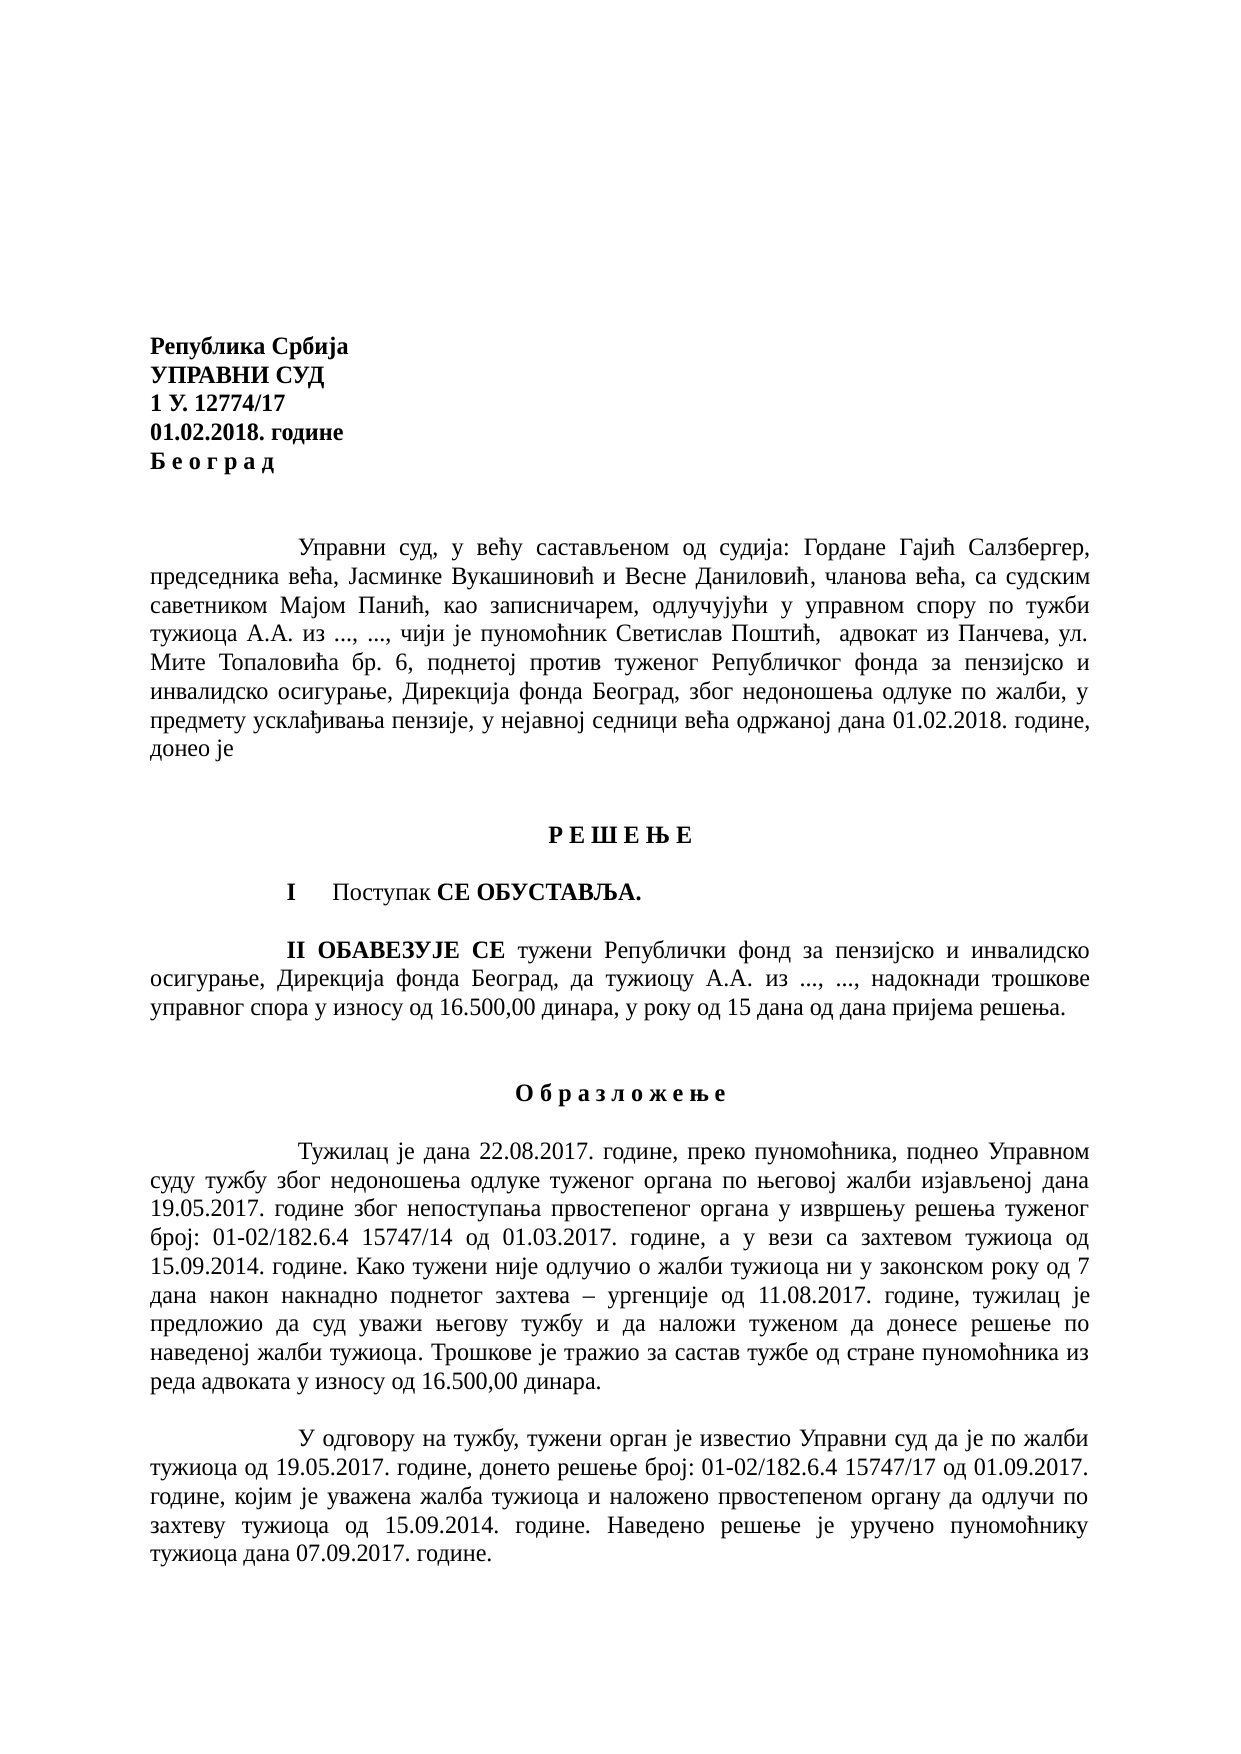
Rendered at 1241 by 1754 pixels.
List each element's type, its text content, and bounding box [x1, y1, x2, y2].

text Тужилац је дана 22.08.2017. године, преко пуномоћника, поднео Управном суду тужбу због недоношења одлуке туженог органа по његовој жалби изјављеној дана 19.05.2017. године због непоступања првостепеног органа у извршењу решења туженог број: 01-02/182.6.4 15747/14 од 01.03.2017. године, а у вези са захтевом тужиоца од 15.09.2014. године. Како тужени није одлучио о жалби тужиоца ни у законском року од 7 дана након накнадно поднетог захтева – ургенције од 11.08.2017. године, тужилац је предложио да суд уважи његову тужбу и да наложи туженом да донесе решење по наведеној жалби тужиоца. Трошкове је тражио за састав тужбе од стране пуномоћника из реда адвоката у износу од 16.500,00 динара. [150, 1136, 1090, 1395]
text Република Србија [150, 148, 1090, 360]
text 01.02.2018. године [150, 417, 1090, 446]
text I Поступак СЕ ОБУСТАВЉА. [150, 877, 1090, 906]
text II ОБАВЕЗУЈЕ СЕ тужени Републички фонд за пензијско и инвалидско осигурање, Дирекција фонда Београд, да тужиоцу А.А. из ..., ..., надокнади трошкове управног спора у износу од 16.500,00 динара, у року од 15 дана од дана пријема решења. [150, 935, 1090, 1021]
text УПРАВНИ СУД [150, 360, 1090, 388]
text У одговору на тужбу, тужени орган је известио Управни суд да је по жалби тужиоца од 19.05.2017. године, донето решење број: 01-02/182.6.4 15747/17 од 01.09.2017. године, којим је уважена жалба тужиоца и наложено првостепеном органу да одлучи по захтеву тужиоца од 15.09.2014. године. Наведено решење је уручено пуномоћнику тужиоца дана 07.09.2017. године. [150, 1423, 1090, 1567]
text 1 У. 12774/17 [150, 388, 1090, 417]
text Р Е Ш Е Њ Е [150, 820, 1090, 848]
text Б е о г р а д [150, 446, 1090, 475]
text О б р а з л о ж е њ е [150, 1078, 1090, 1107]
text Управни суд, у већу састављеном од судија: Гордане Гајић Салзбергер, председника већа, Јасминке Вукашиновић и Весне Даниловић, чланова већа, са судским саветником Мајом Панић, као записничарем, одлучујући у управном спору по тужби тужиоца А.А. из ..., ..., чији је пуномоћник Светислав Поштић, aдвокат из Панчева, ул. Мите Топаловића бр. 6, поднетој против туженог Републичког фонда за пензијско и инвалидско осигурање, Дирекција фонда Београд, због недоношења одлуке по жалби, у предмету усклађивања пензије, у нејавној седници већа одржаној дана 01.02.2018. године, донео је [150, 532, 1090, 762]
